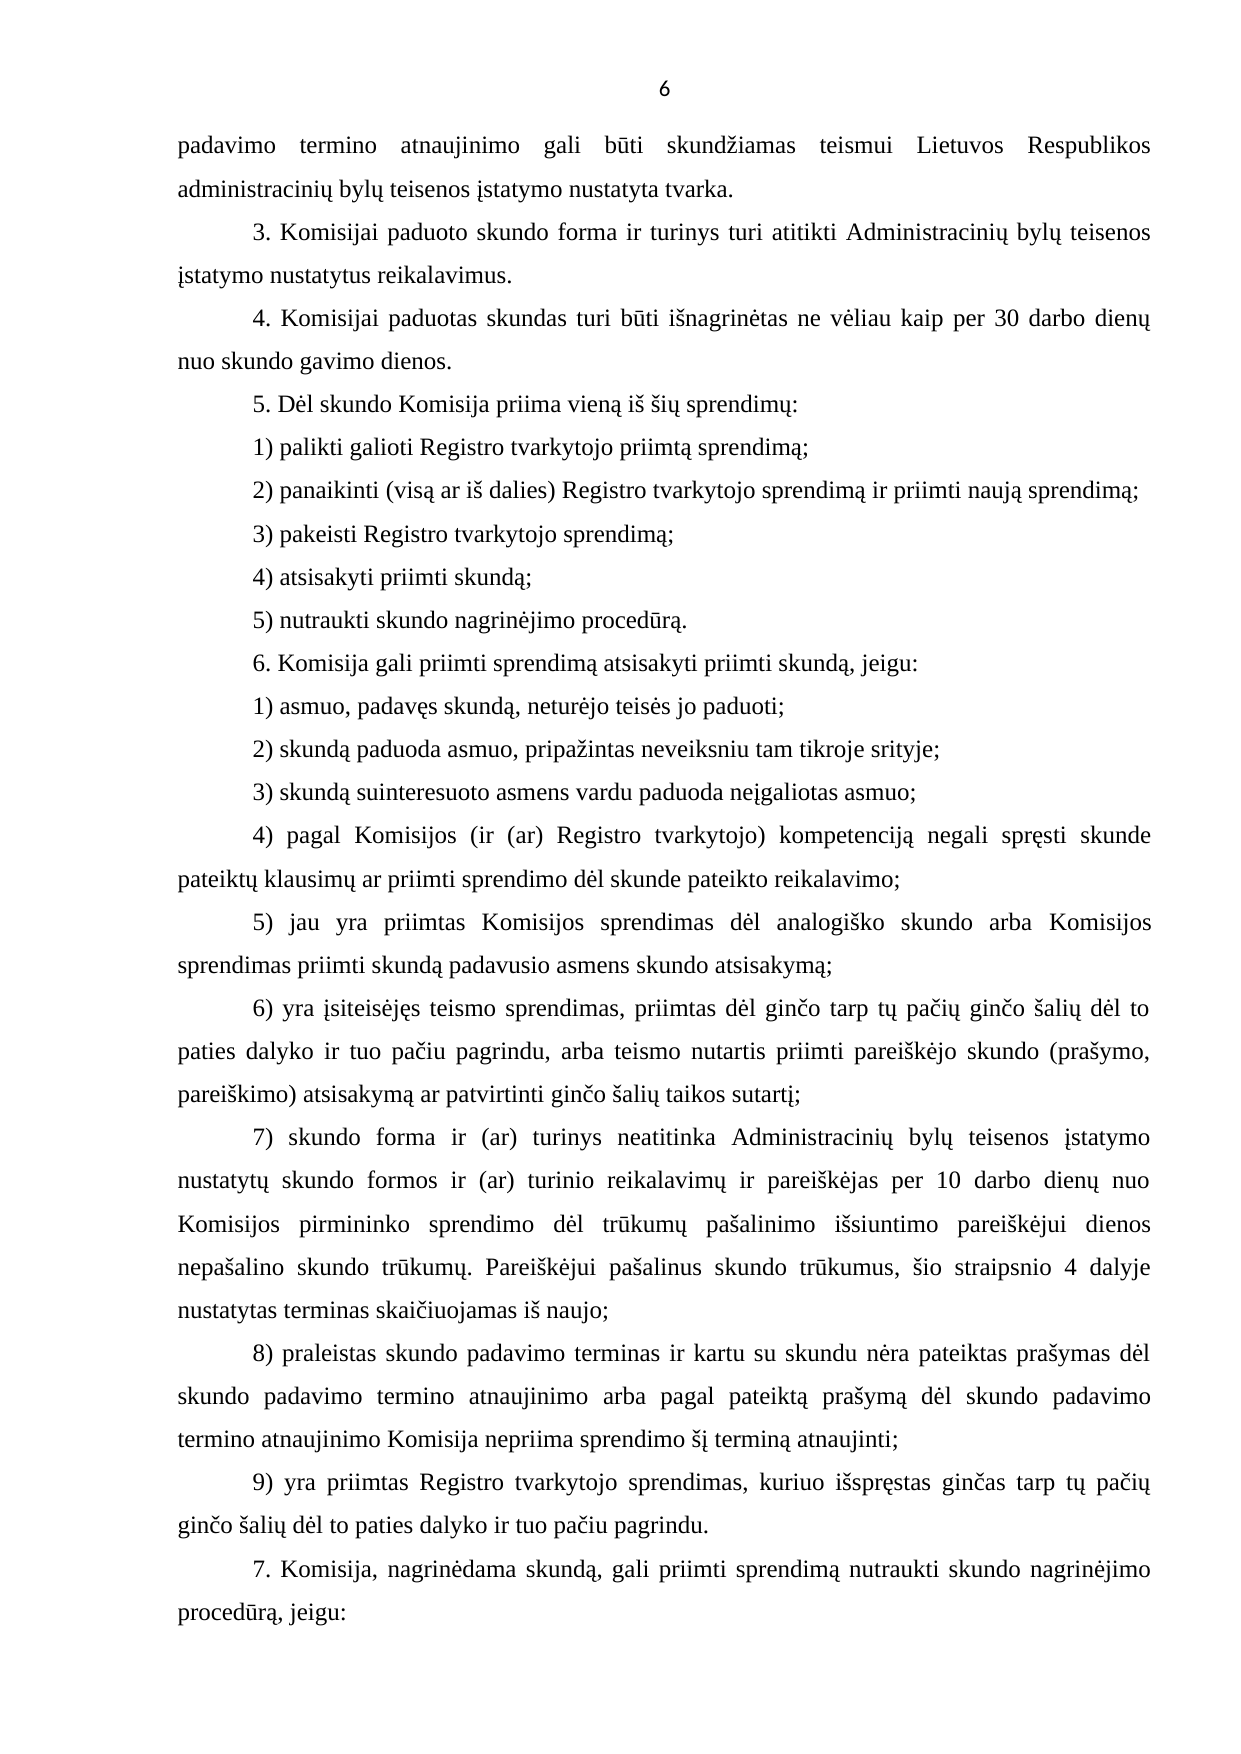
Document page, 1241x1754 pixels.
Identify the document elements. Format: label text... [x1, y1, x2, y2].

text 8) praleistas skundo padavimo terminas ir kartu su skundu nėra pateiktas prašymas dėl skundo padavimo termino atnaujinimo arba pagal pateiktą prašymą dėl skundo padavimo termino atnaujinimo Komisija nepriima sprendimo šį terminą atnaujinti; [177, 1338, 1152, 1453]
text 1) asmuo, padavęs skundą, neturėjo teisės jo paduoti; [177, 691, 1152, 720]
text 4) atsisakyti priimti skundą; [177, 562, 1152, 591]
text 5) nutraukti skundo nagrinėjimo procedūrą. [177, 605, 1152, 634]
text 2) skundą paduoda asmuo, pripažintas neveiksniu tam tikroje srityje; [177, 734, 1152, 763]
text 1) palikti galioti Registro tvarkytojo priimtą sprendimą; [177, 432, 1152, 461]
text 5) jau yra priimtas Komisijos sprendimas dėl analogiško skundo arba Komisijos sprendimas priimti skundą padavusio asmens skundo atsisakymą; [177, 907, 1152, 979]
text 7) skundo forma ir (ar) turinys neatitinka Administracinių bylų teisenos įstatymo nustatytų skundo formos ir (ar) turinio reikalavimų ir pareiškėjas per 10 darbo dienų nuo Komisijos pirmininko sprendimo dėl trūkumų pašalinimo išsiuntimo pareiškėjui dienos nepašalino skundo trūkumų. Pareiškėjui pašalinus skundo trūkumus, šio straipsnio 4 dalyje nustatytas terminas skaičiuojamas iš naujo; [177, 1122, 1152, 1324]
text 6. Komisija gali priimti sprendimą atsisakyti priimti skundą, jeigu: [177, 648, 1152, 677]
text 4. Komisijai paduotas skundas turi būti išnagrinėtas ne vėliau kaip per 30 darbo dienų nuo skundo gavimo dienos. [177, 303, 1152, 375]
text 4) pagal Komisijos (ir (ar) Registro tvarkytojo) kompetenciją negali spręsti skunde pateiktų klausimų ar priimti sprendimo dėl skunde pateikto reikalavimo; [177, 821, 1152, 892]
text 2) panaikinti (visą ar iš dalies) Registro tvarkytojo sprendimą ir priimti naują sprendimą; [177, 476, 1152, 504]
text padavimo termino atnaujinimo gali būti skundžiamas teismui Lietuvos Respublikos administracinių bylų teisenos įstatymo nustatyta tvarka. [177, 131, 1152, 202]
text 9) yra priimtas Registro tvarkytojo sprendimas, kuriuo išspręstas ginčas tarp tų pačių ginčo šalių dėl to paties dalyko ir tuo pačiu pagrindu. [177, 1467, 1152, 1539]
text 3. Komisijai paduoto skundo forma ir turinys turi atitikti Administracinių bylų teisenos įstatymo nustatytus reikalavimus. [177, 217, 1152, 289]
text 3) skundą suinteresuoto asmens vardu paduoda neįgaliotas asmuo; [177, 777, 1152, 806]
text 6) yra įsiteisėjęs teismo sprendimas, priimtas dėl ginčo tarp tų pačių ginčo šalių dėl to paties dalyko ir tuo pačiu pagrindu, arba teismo nutartis priimti pareiškėjo skundo (prašymo, pareiškimo) atsisakymą ar patvirtinti ginčo šalių taikos sutartį; [177, 993, 1152, 1108]
text 5. Dėl skundo Komisija priima vieną iš šių sprendimų: [177, 389, 1152, 418]
text 3) pakeisti Registro tvarkytojo sprendimą; [177, 519, 1152, 547]
text 7. Komisija, nagrinėdama skundą, gali priimti sprendimą nutraukti skundo nagrinėjimo procedūrą, jeigu: [177, 1554, 1152, 1626]
